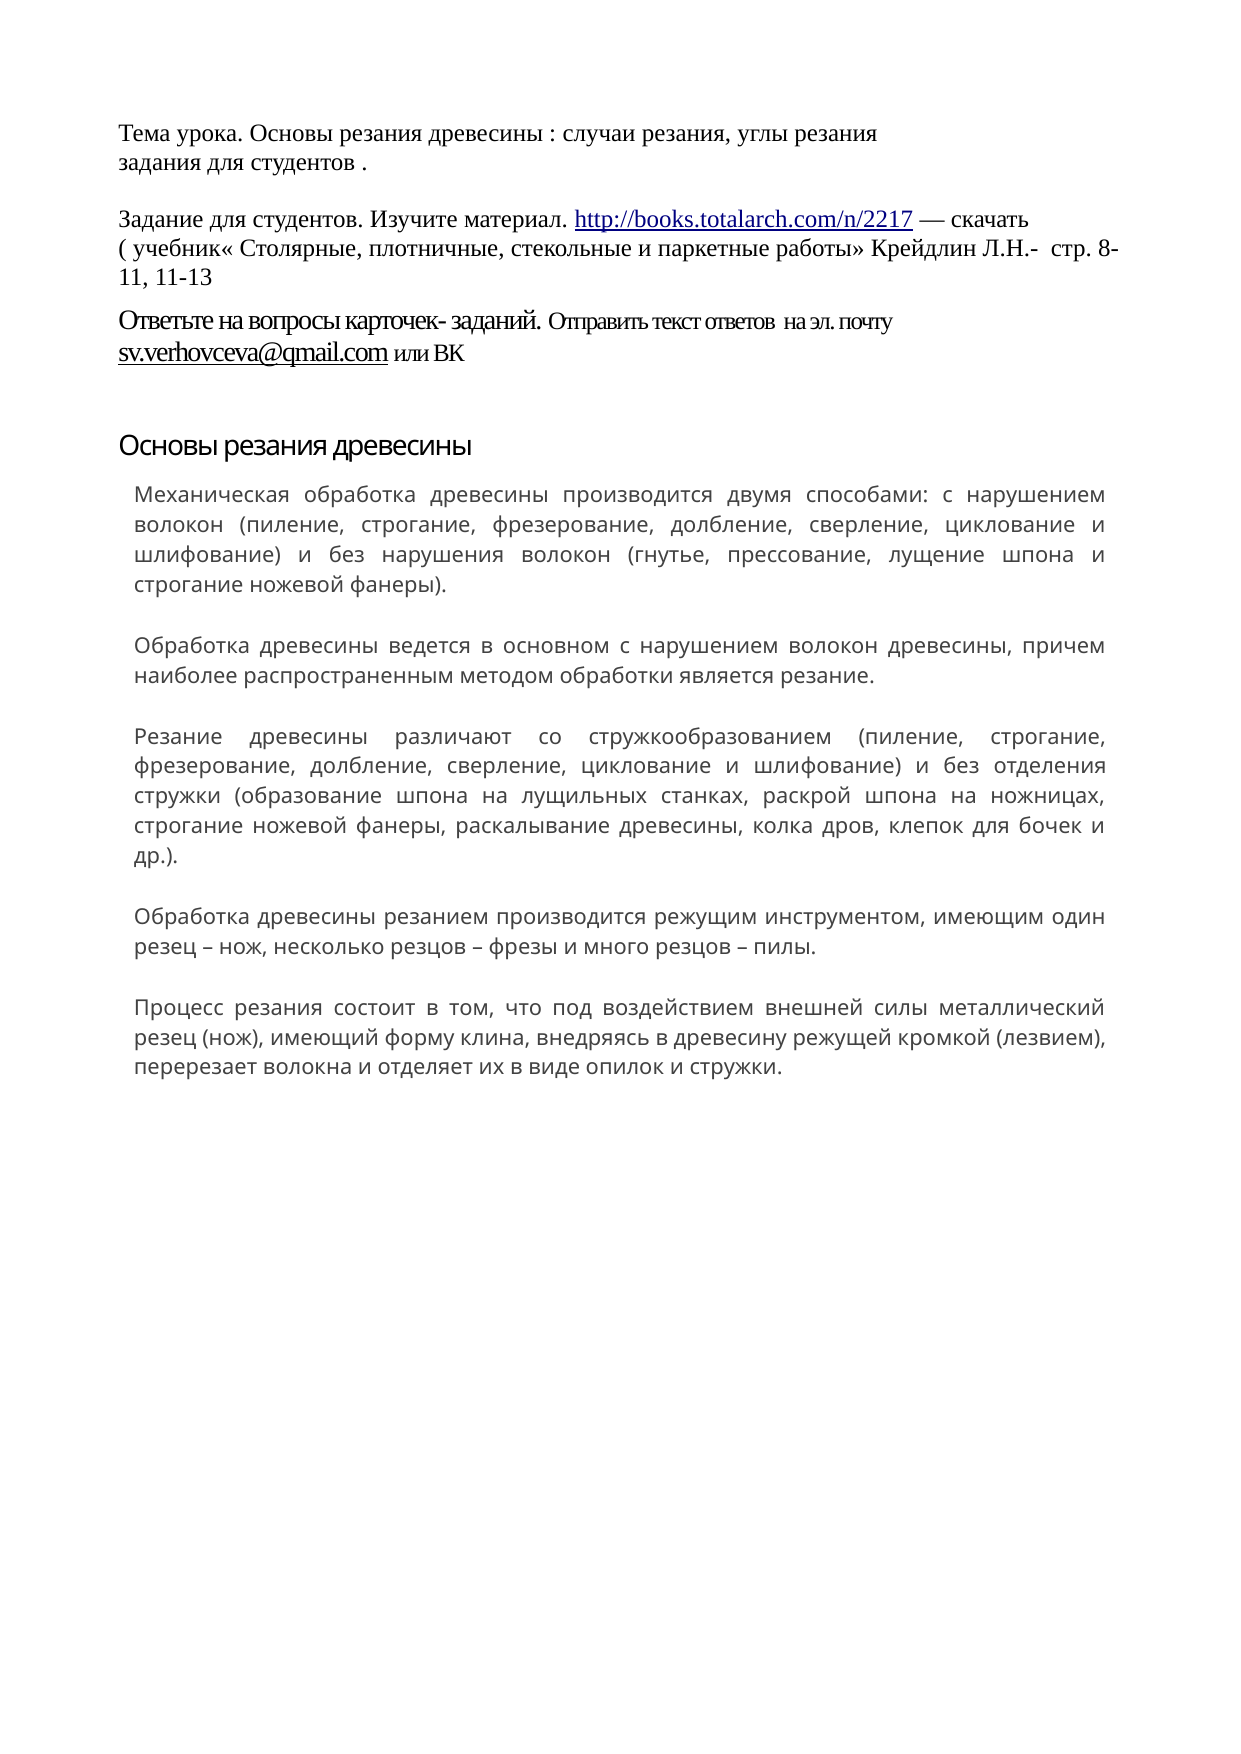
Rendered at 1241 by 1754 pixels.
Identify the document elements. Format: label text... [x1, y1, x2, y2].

text Ответьте на вопросы карточек- заданий. Отправить текст ответов на эл. почту sv.verhovceva@qmail.com или ВК [118, 303, 1122, 368]
text задания для студентов . [118, 147, 1122, 176]
text Обработка древесины резанием производится режущим инструментом, имеющим один резец – нож, несколько резцов – фрезы и много резцов – пилы. [134, 901, 1106, 960]
text Обработка древесины ведется в основном с нарушением волокон древесины, причем наиболее распространенным методом обработки является резание. [134, 630, 1106, 689]
text Тема урока. Основы резания древесины : случаи резания, углы резания [118, 118, 1122, 147]
text Задание для студентов. Изучите материал. http://books.totalarch.com/n/2217 — скачать ( учебник« Столярные, плотничные, стекольные и паркетные работы» Крейдлин Л.Н.- стр. 8-11, 11-13 [118, 204, 1122, 291]
subtitle Основы резания древесины [118, 425, 1122, 464]
text Механическая обработка древесины производится двумя способами: с нарушением волокон (пиление, строгание, фрезерование, долбление, сверление, циклование и шлифование) и без нарушения волокон (гнутье, прессование, лущение шпона и строгание ножевой фанеры). [134, 479, 1106, 598]
text Процесс резания состоит в том, что под воздействием внешней силы металлический резец (нож), имеющий форму клина, внедря­ясь в древесину режущей кромкой (лезвием), перерезает волокна и отделяет их в виде опилок и стружки. [134, 992, 1106, 1081]
text Резание древесины различают со стружкообразованием (пиление, строгание, фрезерование, долбление, сверление, циклование и шли­фование) и без отделения стружки (образование шпона на лущильных станках, раскрой шпона на ножницах, строгание ножевой фанеры, раскалывание древесины, колка дров, клепок для бочек и др.). [134, 721, 1106, 869]
